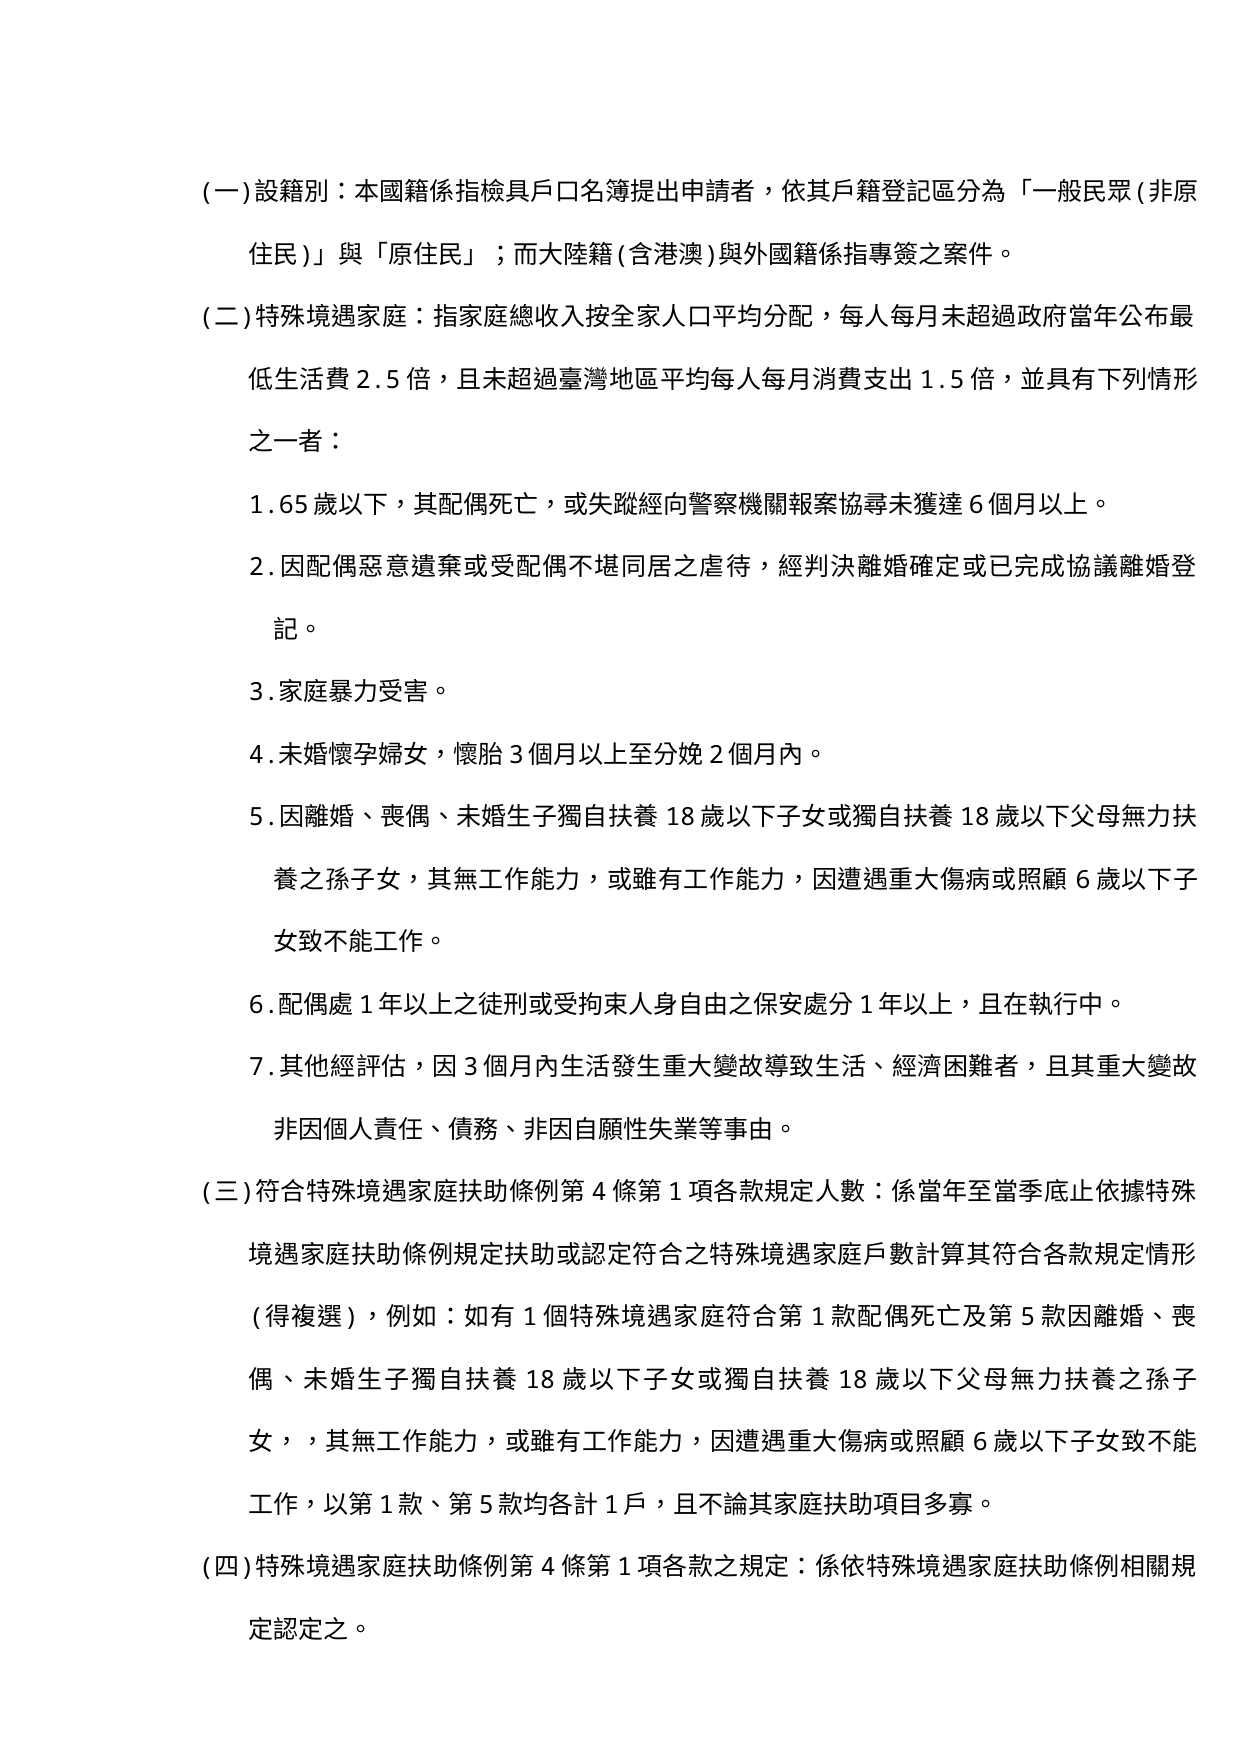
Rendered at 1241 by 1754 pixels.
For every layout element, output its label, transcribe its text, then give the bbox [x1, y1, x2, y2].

table_header (一)設籍別：本國籍係指檢具戶口名簿提出申請者，依其戶籍登記區分為「一般民眾(非原住民)」與「原住民」；而大陸籍(含港澳)與外國籍係指專簽之案件。 (二)特殊境遇家庭：指家庭總收入按全家人口平均分配，每人每月未超過政府當年公布最低生活費2.5倍，且未超過臺灣地區平均每人每月消費支出1.5倍，並具有下列情形之一者： 1.65歲以下，其配偶死亡，或失蹤經向警察機關報案協尋未獲達6個月以上。 2.因配偶惡意遺棄或受配偶不堪同居之虐待，經判決離婚確定或已完成協議離婚登記。 3.家庭暴力受害。 4.未婚懷孕婦女，懷胎3個月以上至分娩2個月內。 5.因離婚、喪偶、未婚生子獨自扶養18歲以下子女或獨自扶養18歲以下父母無力扶養之孫子女，其無工作能力，或雖有工作能力，因遭遇重大傷病或照顧6歲以下子女致不能工作。 6.配偶處1年以上之徒刑或受拘束人身自由之保安處分1年以上，且在執行中。 7.其他經評估，因3個月內生活發生重大變故導致生活、經濟困難者，且其重大變故非因個人責任、債務、非因自願性失業等事由。 (三)符合特殊境遇家庭扶助條例第4條第1項各款規定人數：係當年至當季底止依據特殊境遇家庭扶助條例規定扶助或認定符合之特殊境遇家庭戶數計算其符合各款規定情形(得複選)，例如：如有1個特殊境遇家庭符合第1款配偶死亡及第5款因離婚、喪偶、未婚生子獨自扶養18歲以下子女或獨自扶養18歲以下父母無力扶養之孫子女，，其無工作能力，或雖有工作能力，因遭遇重大傷病或照顧6歲以下子女致不能工作，以第1款、第5款均各計1戶，且不論其家庭扶助項目多寡。 (四)特殊境遇家庭扶助條例第4條第1項各款之規定：係依特殊境遇家庭扶助條例相關規定認定之。 [150, 148, 1209, 1648]
